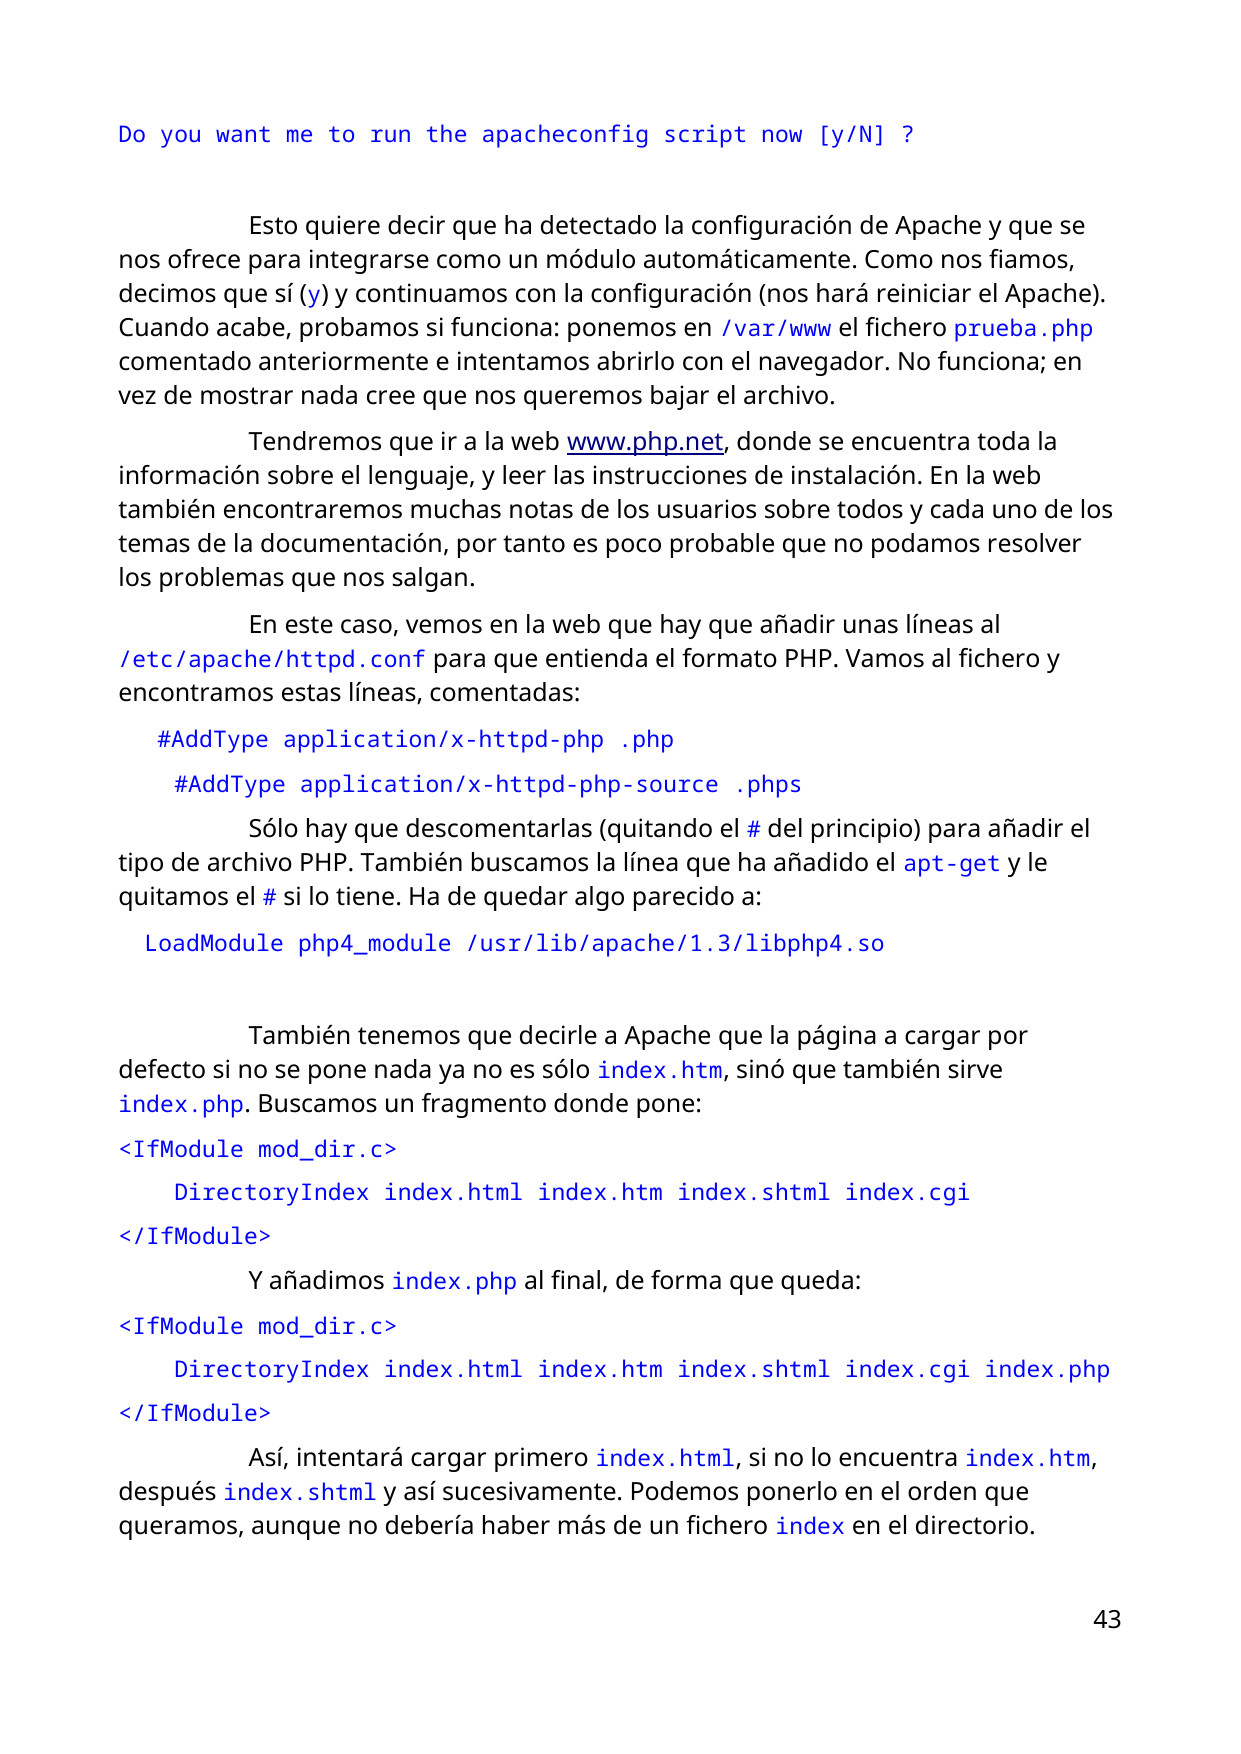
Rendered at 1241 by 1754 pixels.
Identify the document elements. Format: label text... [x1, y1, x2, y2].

text En este caso, vemos en la web que hay que añadir unas líneas al /etc/apache/httpd.conf para que entienda el formato PHP. Vamos al fichero y encontramos estas líneas, comentadas: [118, 607, 1122, 708]
text </IfModule> [118, 1220, 1122, 1251]
text También tenemos que decirle a Apache que la página a cargar por defecto si no se pone nada ya no es sólo index.htm, sinó que también sirve index.php. Buscamos un fragmento donde pone: [118, 1018, 1122, 1120]
text Do you want me to run the apacheconfig script now [y/N] ? [118, 118, 1122, 149]
text </IfModule> [118, 1397, 1122, 1428]
text #AddType application/x-httpd-php .php [118, 721, 1122, 755]
text <IfModule mod_dir.c> [118, 1310, 1122, 1341]
text <IfModule mod_dir.c> [118, 1133, 1122, 1164]
text DirectoryIndex index.html index.htm index.shtml index.cgi [118, 1176, 1122, 1207]
text #AddType application/x-httpd-php-source .phps [118, 767, 1122, 798]
text Sólo hay que descomentarlas (quitando el # del principio) para añadir el tipo de archivo PHP. También buscamos la línea que ha añadido el apt-get y le quitamos el # si lo tiene. Ha de quedar algo parecido a: [118, 811, 1122, 913]
text Así, intentará cargar primero index.html, si no lo encuentra index.htm, después index.shtml y así sucesivamente. Podemos ponerlo en el orden que queramos, aunque no debería haber más de un fichero index en el directorio. [118, 1440, 1122, 1542]
text DirectoryIndex index.html index.htm index.shtml index.cgi index.php [118, 1353, 1122, 1384]
text Y añadimos index.php al final, de forma que queda: [118, 1263, 1122, 1297]
text Tendremos que ir a la web www.php.net, donde se encuentra toda la información sobre el lenguaje, y leer las instrucciones de instalación. En la web también encontraremos muchas notas de los usuarios sobre todos y cada uno de los temas de la documentación, por tanto es poco probable que no podamos resolver los problemas que nos salgan. [118, 424, 1122, 594]
text LoadModule php4_module /usr/lib/apache/1.3/libphp4.so [118, 925, 1122, 959]
text Esto quiere decir que ha detectado la configuración de Apache y que se nos ofrece para integrarse como un módulo automáticamente. Como nos fiamos, decimos que sí (y) y continuamos con la configuración (nos hará reiniciar el Apache). Cuando acabe, probamos si funciona: ponemos en /var/www el fichero prueba.php comentado anteriormente e intentamos abrirlo con el navegador. No funciona; en vez de mostrar nada cree que nos queremos bajar el archivo. [118, 208, 1122, 412]
